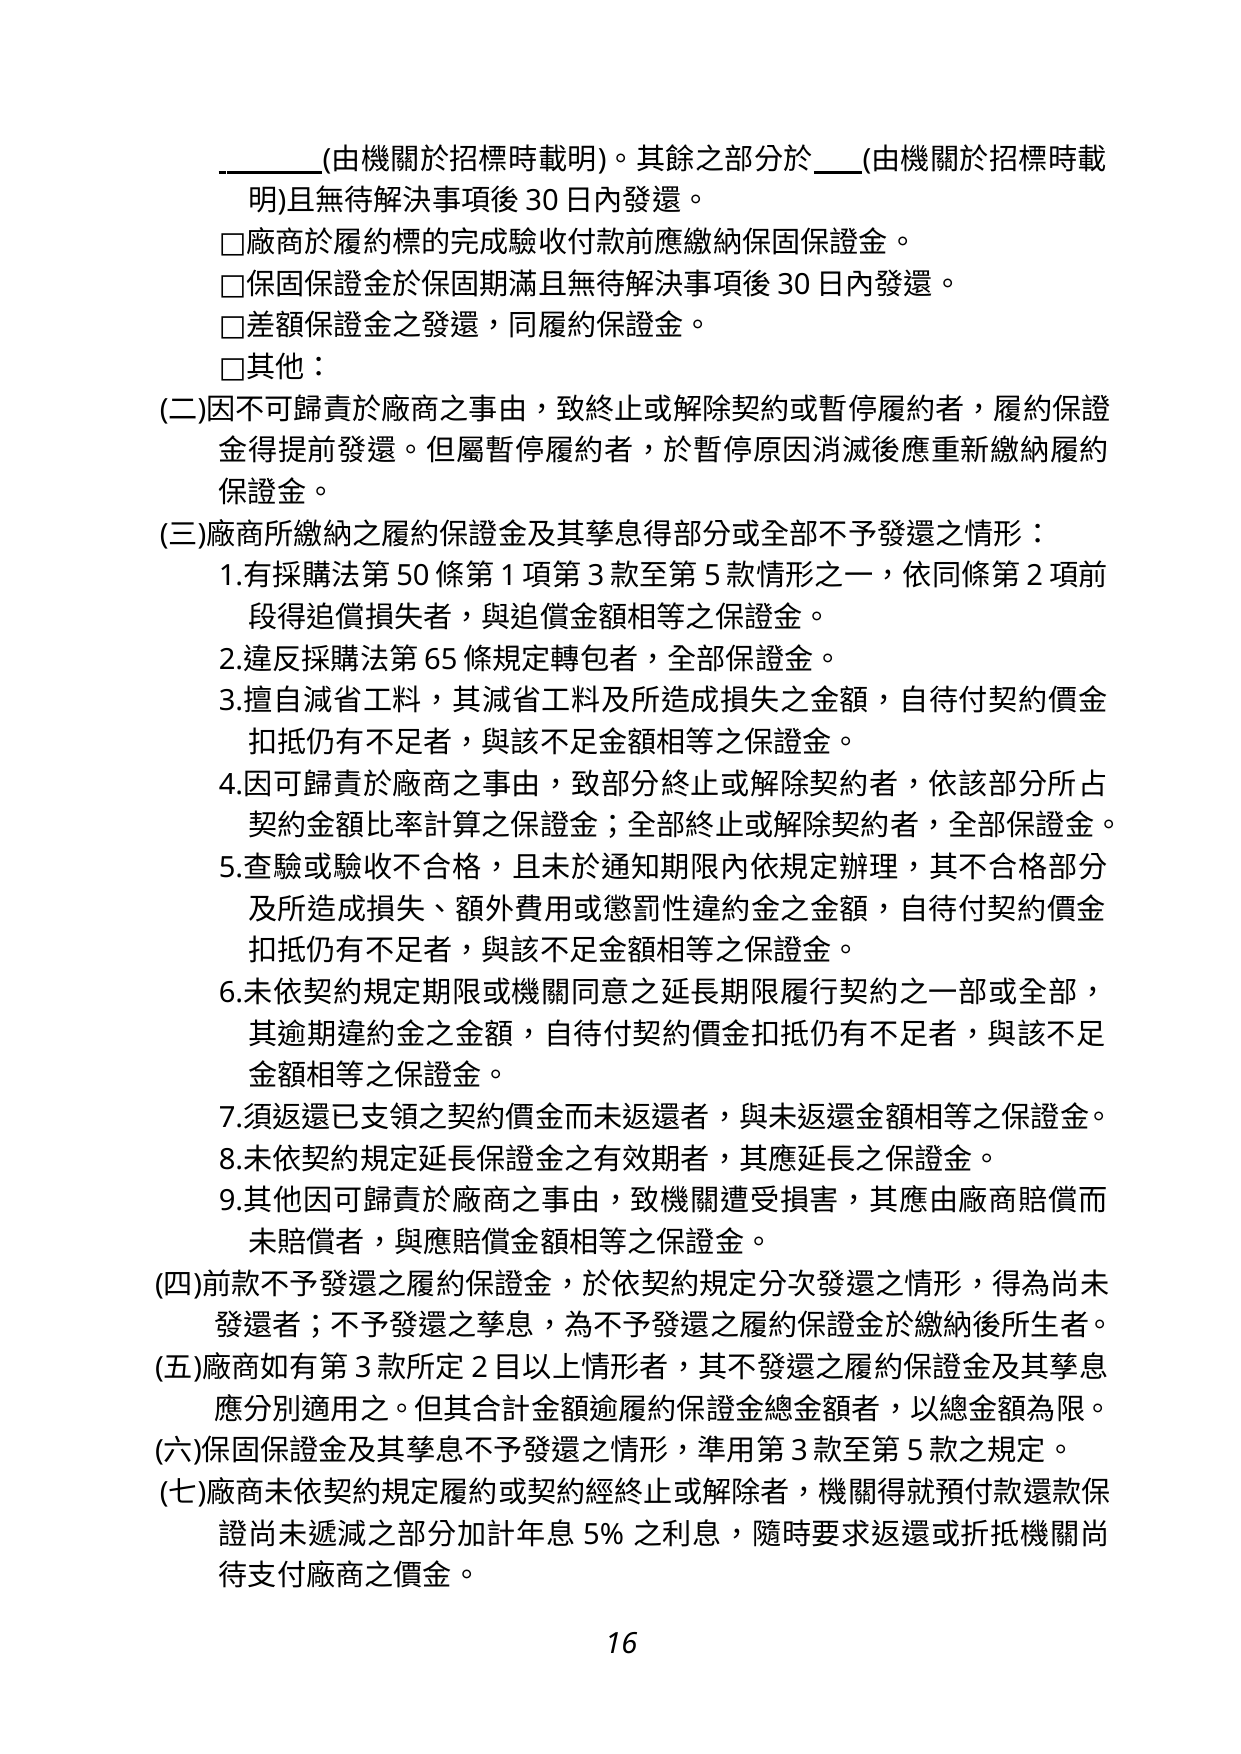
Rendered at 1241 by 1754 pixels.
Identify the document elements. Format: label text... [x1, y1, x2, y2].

text (五)廠商如有第3款所定2目以上情形者，其不發還之履約保證金及其孳息應分別適用之。但其合計金額逾履約保證金總金額者，以總金額為限。 [155, 1344, 1110, 1427]
text 3.擅自減省工料，其減省工料及所造成損失之金額，自待付契約價金扣抵仍有不足者，與該不足金額相等之保證金。 [218, 677, 1108, 761]
text 6.未依契約規定期限或機關同意之延長期限履行契約之一部或全部，其逾期違約金之金額，自待付契約價金扣抵仍有不足者，與該不足金額相等之保證金。 [218, 969, 1108, 1094]
text □廠商於履約標的完成驗收付款前應繳納保固保證金。 [218, 219, 1108, 261]
text 1.有採購法第50條第1項第3款至第5款情形之一，依同條第2項前段得追償損失者，與追償金額相等之保證金。 [218, 552, 1108, 636]
text □差額保證金之發還，同履約保證金。 [218, 302, 1108, 344]
text (七)廠商未依契約規定履約或契約經終止或解除者，機關得就預付款還款保證尚未遞減之部分加計年息5% 之利息，隨時要求返還或折抵機關尚待支付廠商之價金。 [159, 1469, 1110, 1594]
text (由機關於招標時載明)。其餘之部分於 (由機關於招標時載明)且無待解決事項後30日內發還。 [218, 136, 1108, 219]
text 4.因可歸責於廠商之事由，致部分終止或解除契約者，依該部分所占契約金額比率計算之保證金；全部終止或解除契約者，全部保證金。 [218, 761, 1108, 844]
text □保固保證金於保固期滿且無待解決事項後30日內發還。 [218, 261, 1108, 302]
text □其他： [218, 344, 1108, 386]
text 8.未依契約規定延長保證金之有效期者，其應延長之保證金。 [218, 1136, 1108, 1177]
text (六)保固保證金及其孳息不予發還之情形，準用第3款至第5款之規定。 [155, 1427, 1110, 1469]
text (三)廠商所繳納之履約保證金及其孳息得部分或全部不予發還之情形： [159, 511, 1110, 552]
text (四)前款不予發還之履約保證金，於依契約規定分次發還之情形，得為尚未發還者；不予發還之孳息，為不予發還之履約保證金於繳納後所生者。 [155, 1261, 1110, 1344]
text 9.其他因可歸責於廠商之事由，致機關遭受損害，其應由廠商賠償而未賠償者，與應賠償金額相等之保證金。 [218, 1177, 1108, 1261]
text 2.違反採購法第65條規定轉包者，全部保證金。 [218, 636, 1108, 677]
text 7.須返還已支領之契約價金而未返還者，與未返還金額相等之保證金。 [218, 1094, 1108, 1136]
text (二)因不可歸責於廠商之事由，致終止或解除契約或暫停履約者，履約保證金得提前發還。但屬暫停履約者，於暫停原因消滅後應重新繳納履約保證金。 [159, 386, 1110, 511]
text 5.查驗或驗收不合格，且未於通知期限內依規定辦理，其不合格部分及所造成損失、額外費用或懲罰性違約金之金額，自待付契約價金扣抵仍有不足者，與該不足金額相等之保證金。 [218, 844, 1108, 969]
